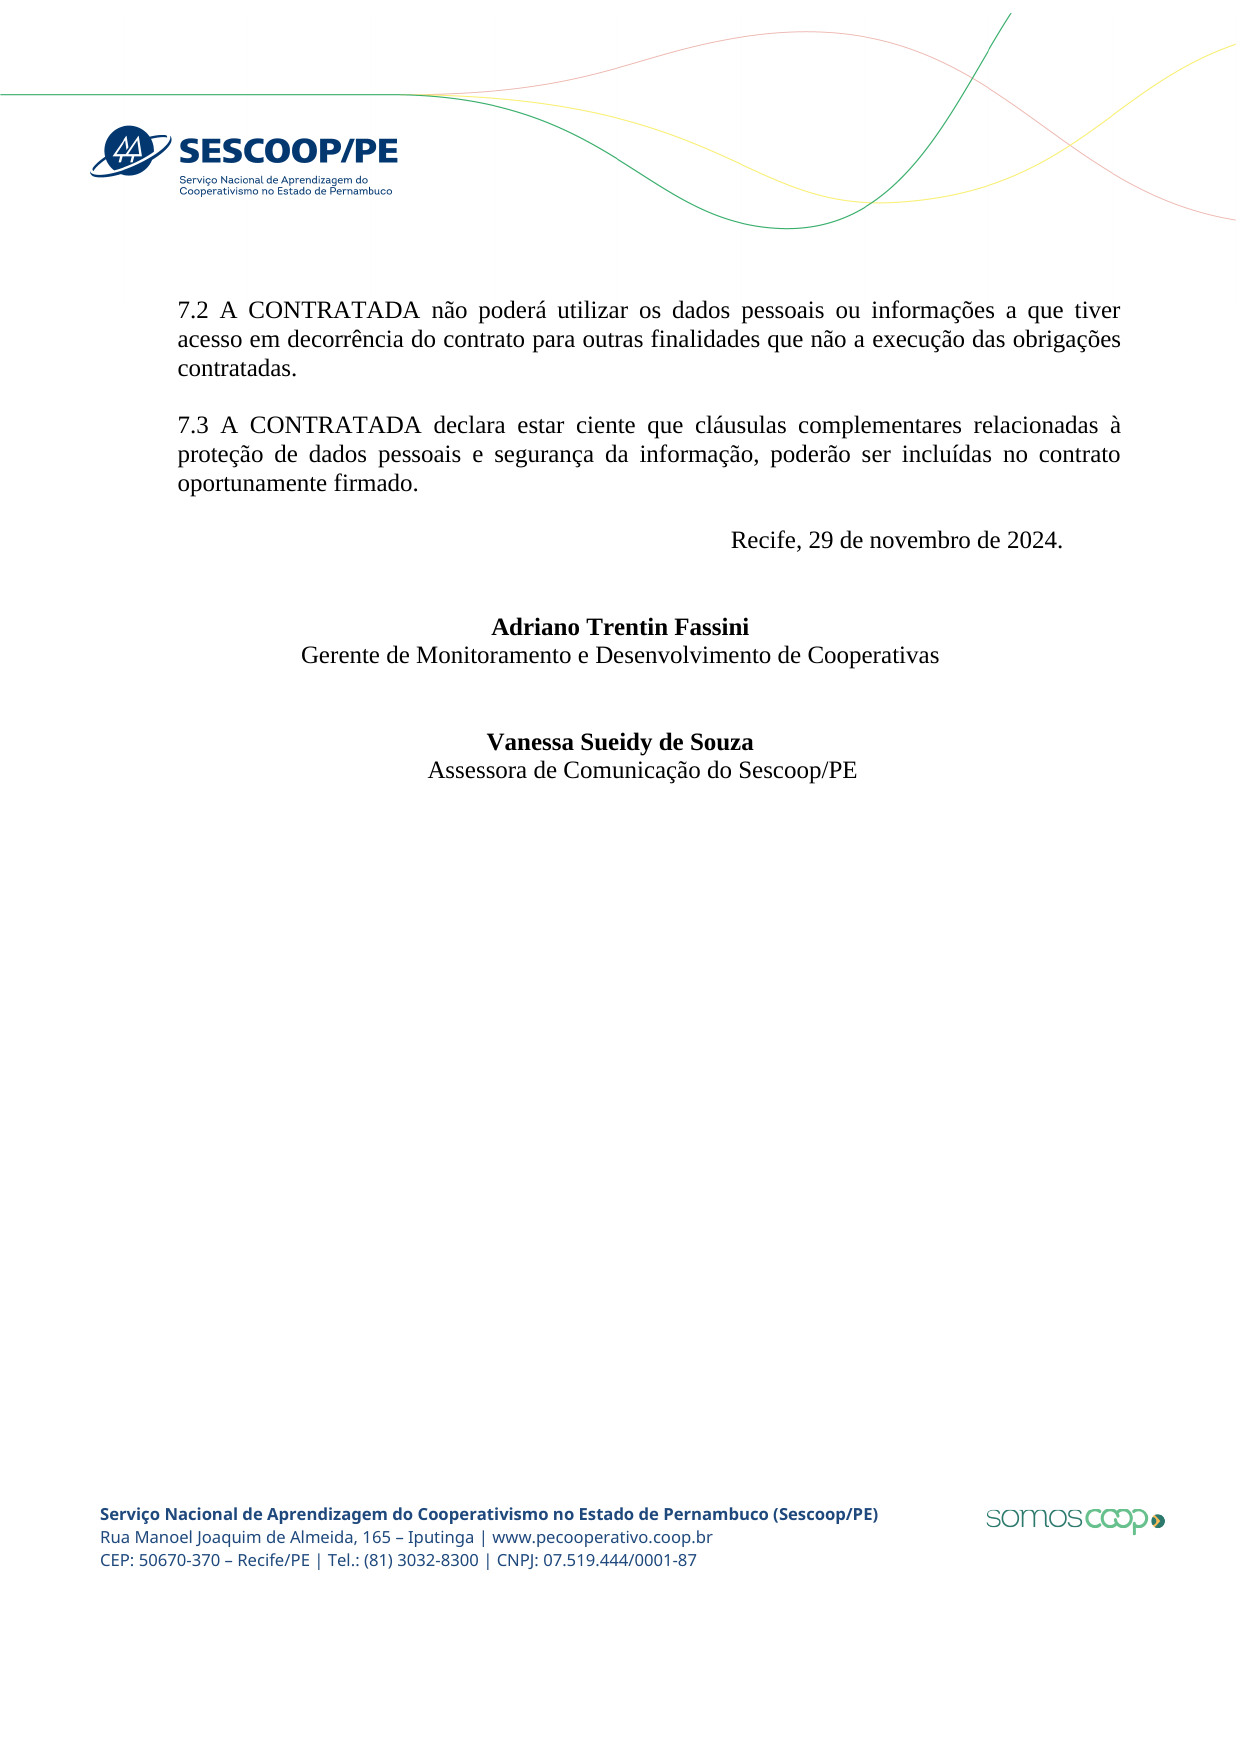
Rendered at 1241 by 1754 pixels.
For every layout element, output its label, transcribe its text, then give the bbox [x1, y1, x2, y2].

text Vanessa Sueidy de Souza [177, 727, 1063, 755]
text 7.2 A CONTRATADA não poderá utilizar os dados pessoais ou informações a que tiver acesso em decorrência do contrato para outras finalidades que não a execução das obrigações contratadas. [177, 309, 1122, 382]
text Recife, 29 de novembro de 2024. [177, 525, 1063, 554]
text Assessora de Comunicação do Sescoop/PE [177, 755, 1063, 784]
text 7.3 A CONTRATADA declara estar ciente que cláusulas complementares relacionadas à proteção de dados pessoais e segurança da informação, poderão ser incluídas no contrato oportunamente firmado. [177, 410, 1122, 497]
text Gerente de Monitoramento e Desenvolvimento de Cooperativas [177, 640, 1063, 669]
text Adriano Trentin Fassini [177, 612, 1063, 640]
